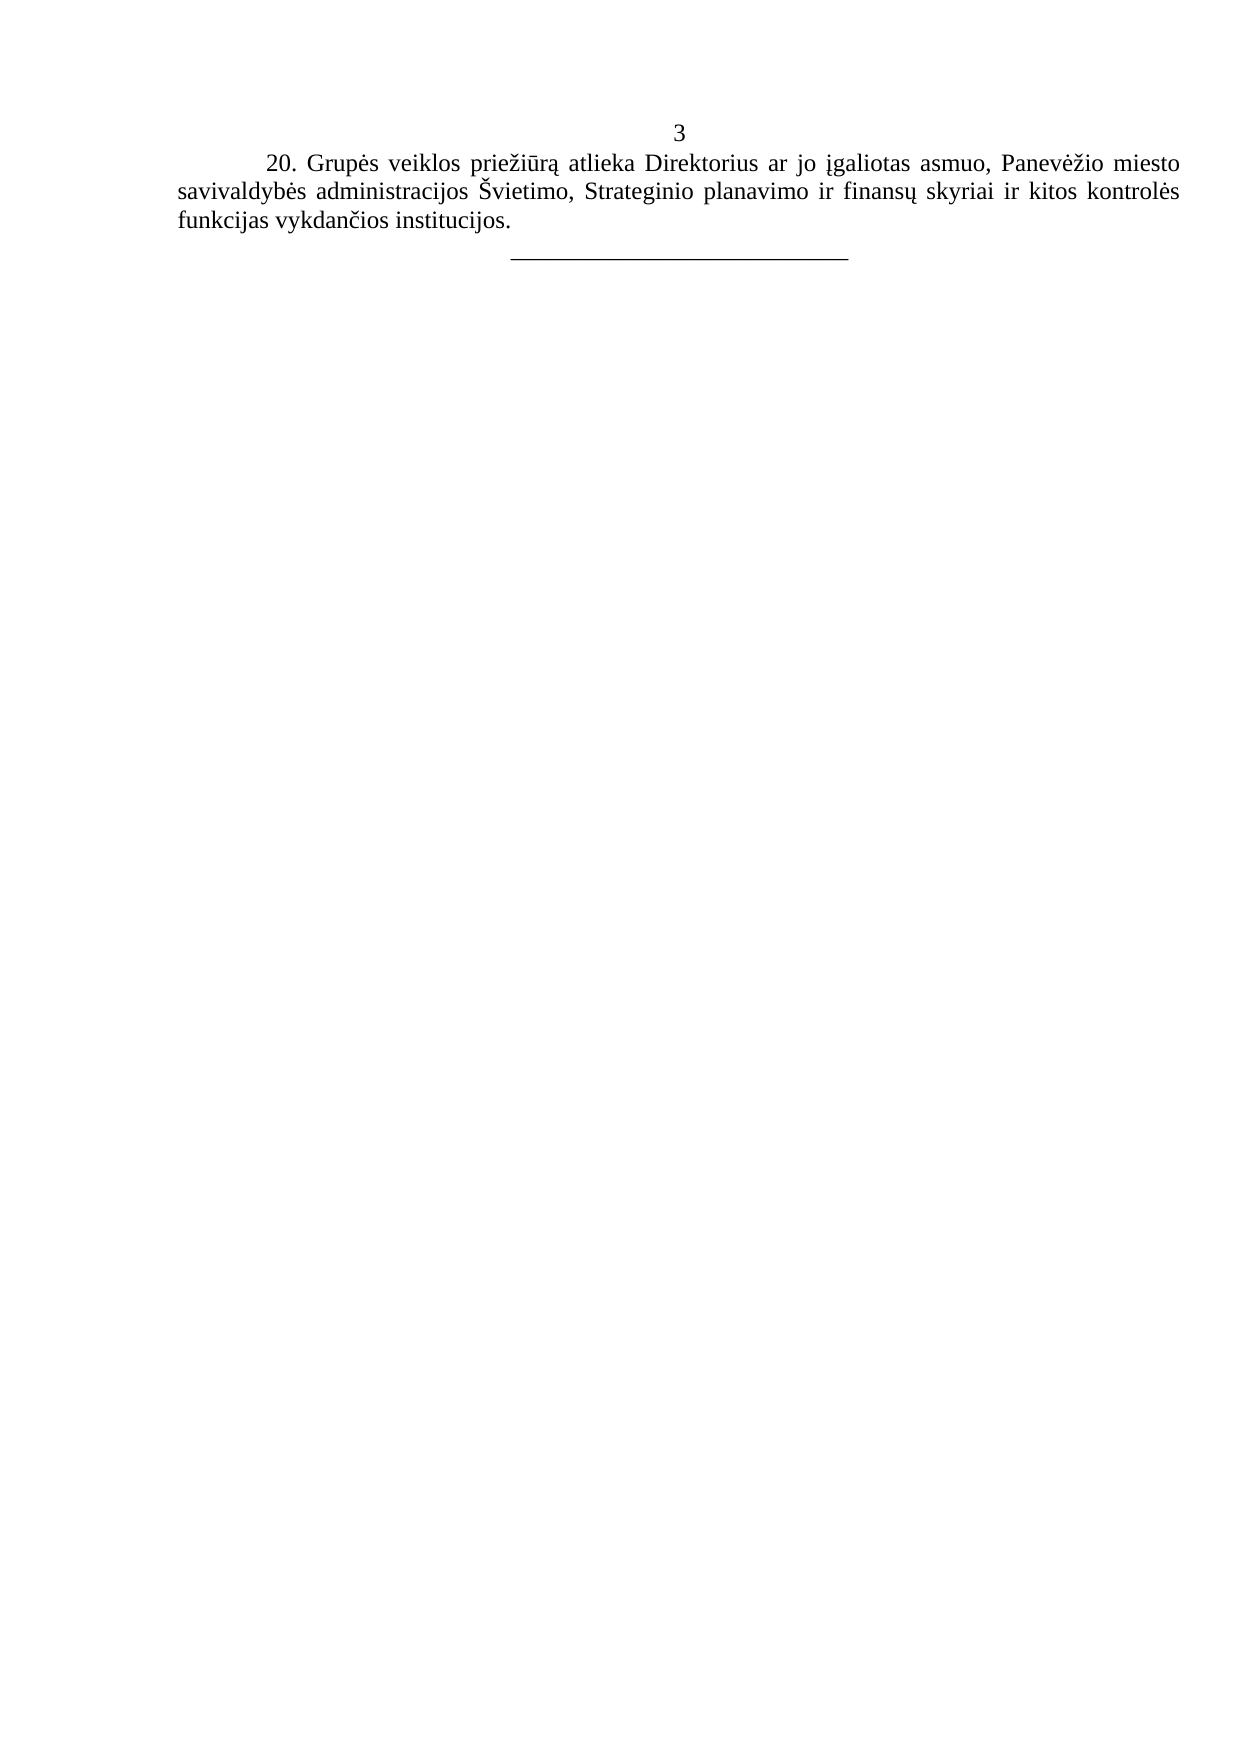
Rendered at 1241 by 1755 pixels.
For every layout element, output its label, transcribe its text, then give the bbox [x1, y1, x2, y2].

text ___________________________ [177, 234, 1181, 263]
text 20. Grupės veiklos priežiūrą atlieka Direktorius ar jo įgaliotas asmuo, Panevėžio miesto savivaldybės administracijos Švietimo, Strateginio planavimo ir finansų skyriai ir kitos kontrolės funkcijas vykdančios institucijos. [177, 148, 1181, 234]
